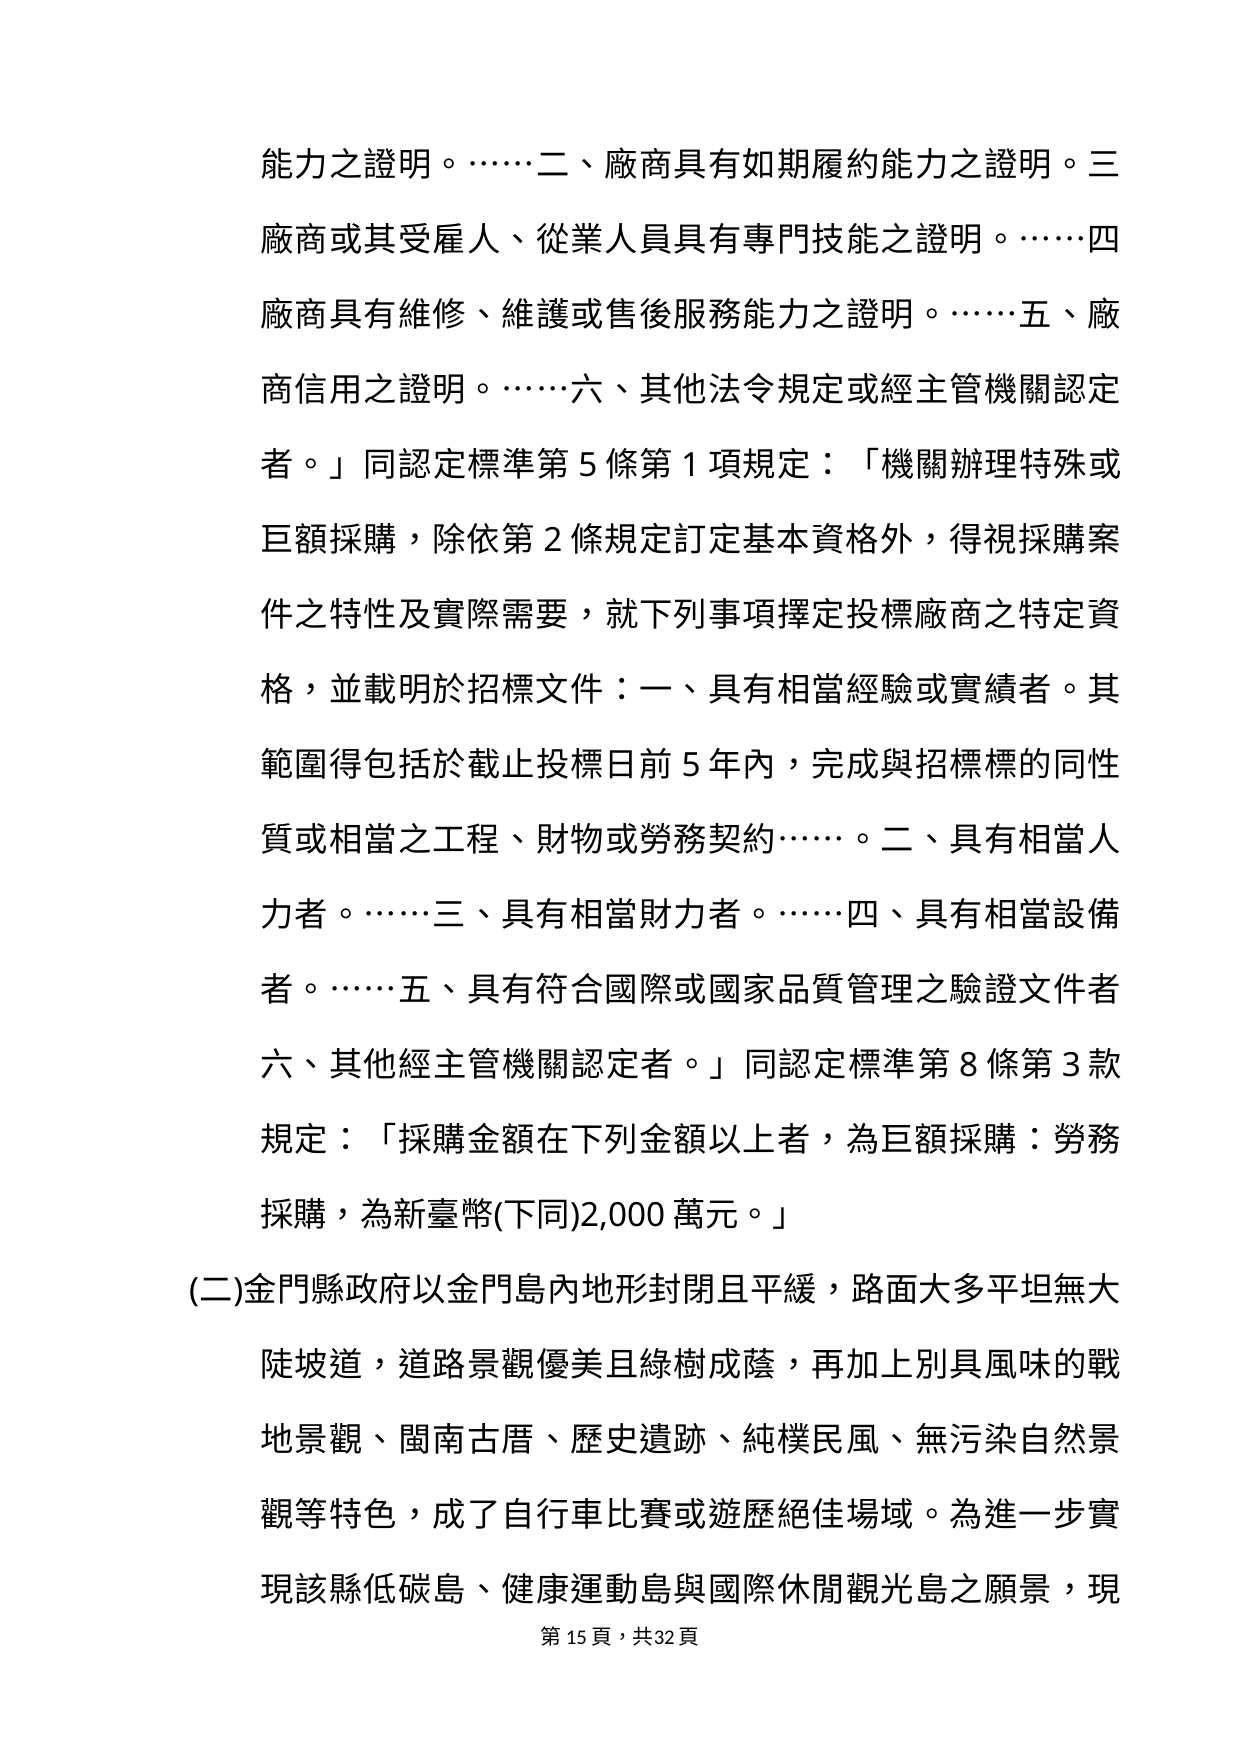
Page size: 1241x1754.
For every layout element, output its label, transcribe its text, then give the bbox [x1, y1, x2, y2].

subtitle (二)金門縣政府以金門島內地形封閉且平緩，路面大多平坦無大陡坡道，道路景觀優美且綠樹成蔭，再加上別具風味的戰地景觀、閩南古厝、歷史遺跡、純樸民風、無污染自然景觀等特色，成了自行車比賽或遊歷絕佳場域。為進一步實現該縣低碳島、健康運動島與國際休閒觀光島之願景，現有的人工服務公共自行車系統必須升級為自動化租借系統。而有別於國內外人潮擁擠各大都會區的「最後一哩」無碳短程接駁運輸理念，該縣公共自行車自動化租借系統更須肩負促進觀光產業發展之任務，並需預留新型技術與加值服務的可擴充性，整合使用多卡通或信用卡之租賃系統，冀希滿足日常縣民交通運輸需求外，更戮力將自行車成為遊客探訪金門的新運具，讓該縣向低碳島邁進一大步等為由，該府爰於103年2月27日 與財團法人工業技術研究院簽約辦理Kbike系統建置案之「可行性評估暨建置規劃計畫」案。該府觀光處承辦單位時任技士曾南強、科長洪鴻瑞及副處長張瑞心於103年11月3日續簽辦「金門縣公共自行車租賃系統委外建置與營運服務計畫」案公開評選等事宜 ，系統建置工作內容包含：系統程式開發、網頁設計、營運管理、行銷宣傳、租賃站設備建置等事項。為徵求具專業經驗之建置與營運廠商，爰採限制性招標(公開評選)及準用最有利標方式辦理招標，經會簽該府主計處於103年11月7日意見略以：「本案勞務採購金額5,050萬元，係屬巨額採購，建請審慎評估案內經費預估表之合理性並依『機關提報巨額採購使用情形及效益分析作業規定』與『投標廠商資格與特殊或巨額採購認定標準』規定辦理。」該府觀光處於103年11月10日擬具綜簽意見略以：「有關案內經費預估表係依本案先期規劃報告之財務分析計算方式合理計算，並業已依巨額採購相關法規檢討及辦理（詳如原簽四~六）。……建請同意本案內之營運管理費用，依原簽所述由103年觀光設施工程-設備及投資項下支應勻支。」復因該府主計處迭次表示意見：「政府年度預算係以施政目的……，貴處104年度預算並未編列該項費用,本案營運管理部分無費動用之法源依據」、「經常性支出不宜保留，本處意見仍如原簽」等，該府觀光處因而於103年11月24日簽擬第四次綜簽意見略以：「建議本案可採下列兩個方案擇一辦理。方案一：建議將本案修正『金門縣公共自行車租賃系統委外建置與試營運服務計畫』（即KBike系統建置案），所需總預算計4,600萬元，皆由本處103年觀光設施工程-設備及投資項下支應及勻支。方案二：建議本案於104年度再另籌預算辦理，今(103)年度僅將本案之先期規劃完成，惟賸餘之離島基金補助經費(760萬)將無法辦理保留。」復經該府秘書長盧志輝及副縣長吳友欽於103年11月25日批示：「採方案一辦理」，本案續於同年月26日上網公告、同年12月22日截止投標。 [189, 1243, 1122, 1618]
subtitle (一)依政府採購法第36條第1項及第2項規定：「機關辦理採購，得依實際需要，規定投標廠商之基本資格。」「特殊或巨額之採購，須由具有相當經驗、實績、人力、財力、設備等之廠商始能擔任者，得另規定投標廠商之特定資格。」次依「投標廠商資格與特殊或巨額採購認定標準」第2條規定：「機關辦理採購，得依採購案件之特性及實際需要，就下列事項訂定投標廠商之基本資格，並載明於招標文件：一、與提供招標標的有關者。二、與履約能力有關者。」同認定標準第3條第1項規定：「機關依前條第1款訂定與提供招標標的有關之基本資格時，得依採購案件之特性及實際需要，就下列事項擇定廠商應附具之證明文件：一、廠商登記或設立之證明。……二、廠商納稅之證明。……三、廠商依工業團體法或商業團體法加入工業或商業團體之證明。」同認定標準第4條第1項規定：「機關依第2條第2款訂定與履約能力有關之基本資格時，得依採購案件之特性及實際需要，就下列事項擇定廠商應附具之證明文件或物品：一、廠商具有製造、供應或承做能力之證明。……二、廠商具有如期履約能力之證明。三、廠商或其受雇人、從業人員具有專門技能之證明。……四、廠商具有維修、維護或售後服務能力之證明。……五、廠商信用之證明。……六、其他法令規定或經主管機關認定者。」同認定標準第5條第1項規定：「機關辦理特殊或巨額採購，除依第2條規定訂定基本資格外，得視採購案件之特性及實際需要，就下列事項擇定投標廠商之特定資格，並載明於招標文件：一、具有相當經驗或實績者。其範圍得包括於截止投標日前5年內，完成與招標標的同性質或相當之工程、財物或勞務契約……。二、具有相當人力者。……三、具有相當財力者。……四、具有相當設備者。……五、具有符合國際或國家品質管理之驗證文件者。六、其他經主管機關認定者。」同認定標準第8條第3款規定：「採購金額在下列金額以上者，為巨額採購：勞務採購，為新臺幣(下同)2,000萬元。」 [189, 118, 1122, 1243]
